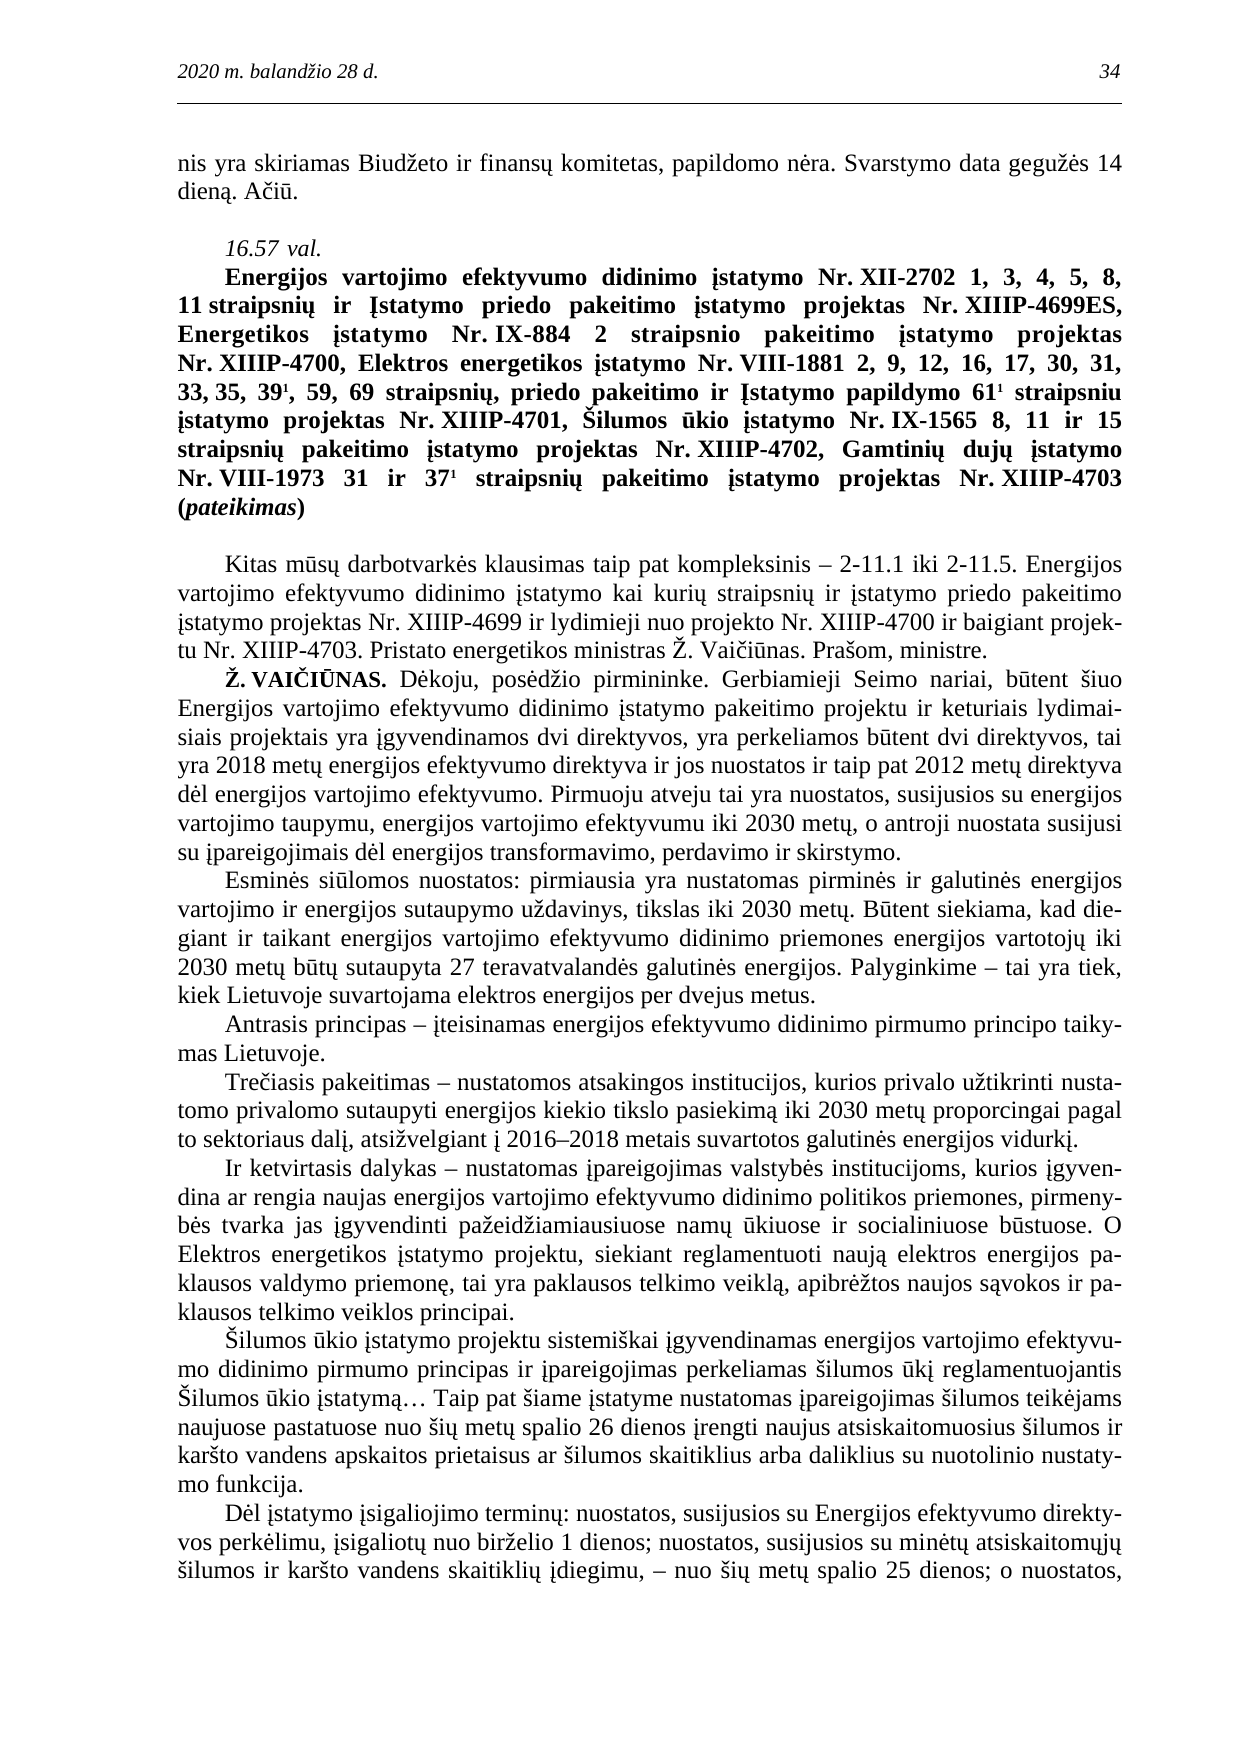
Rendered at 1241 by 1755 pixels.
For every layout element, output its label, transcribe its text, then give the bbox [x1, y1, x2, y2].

text Ž. VAIČIŪNAS. Dė­ko­ju, po­sė­džio pir­mi­nin­ke. Ger­bia­mie­ji Sei­mo na­riai, bū­tent šiuo Ener­gi­jos var­to­ji­mo efek­ty­vu­mo di­di­ni­mo įsta­ty­mo pa­kei­ti­mo pro­jek­tu ir ke­tu­riais ly­di­mai­siais pro­jek­tais yra įgy­ven­di­na­mos dvi di­rek­ty­vos, yra per­ke­lia­mos bū­tent dvi di­rek­ty­vos, tai yra 2018 me­tų ener­gi­jos efek­ty­vu­mo di­rek­ty­va ir jos nuo­sta­tos ir taip pat 2012 me­tų di­rek­ty­va dėl ener­gi­jos var­to­ji­mo efek­ty­vu­mo. Pir­muo­ju at­ve­ju tai yra nuo­sta­tos, su­si­ju­sios su ener­gi­jos var­to­ji­mo tau­py­mu, ener­gi­jos var­to­ji­mo efek­ty­vu­mu iki 2030 me­tų, o ant­ro­ji nuo­sta­ta su­si­ju­si su įpa­rei­go­ji­mais dėl ener­gi­jos trans­for­ma­vi­mo, per­da­vi­mo ir skirs­ty­mo. [177, 664, 1122, 865]
text nis yra ski­ria­mas Biu­dže­to ir fi­nan­sų ko­mi­te­tas, pa­pil­do­mo nė­ra. Svars­ty­mo da­ta ge­gu­žės 14 die­ną. Ačiū. [177, 148, 1122, 205]
text Ener­gi­jos var­to­ji­mo efek­ty­vu­mo di­di­ni­mo įsta­ty­mo Nr. XII-2702 1, 3, 4, 5, 8, 11 straips­nių ir Įsta­ty­mo prie­do pa­kei­ti­mo įsta­ty­mo pro­jek­tas Nr. XIIIP-4699ES, Energetikos įsta­ty­mo Nr. IX-884 2 straips­nio pa­kei­ti­mo įsta­ty­mo pro­jek­tas Nr. XIIIP-4700, Elek­tros ener­ge­ti­kos įsta­ty­mo Nr. VIII-1881 2, 9, 12, 16, 17, 30, 31, 33, 35, 391, 59, 69 straips­nių, prie­do pa­kei­ti­mo ir Įsta­ty­mo pa­pil­dy­mo 611 straips­niu įstatymo pro­jek­tas Nr. XIIIP-4701, Ši­lu­mos ūkio įsta­ty­mo Nr. IX-1565 8, 11 ir 15 straips­nių pa­kei­ti­mo įsta­ty­mo pro­jek­tas Nr. XIIIP-4702, Gam­ti­nių du­jų įsta­ty­mo Nr. VIII-1973 31 ir 371 straips­nių pa­kei­ti­mo įsta­ty­mo pro­jek­tas Nr. XIIIP-4703 (pateikimas) [177, 262, 1122, 520]
text Ki­tas mū­sų dar­bo­tvarkės klau­si­mas taip pat kom­plek­si­nis – 2-11.1 iki 2-11.5. Ener­gi­jos var­to­ji­mo efek­ty­vu­mo di­di­ni­mo įsta­ty­mo kai ku­rių straips­nių ir įsta­ty­mo prie­do pa­kei­ti­mo įsta­ty­mo pro­jek­tas Nr. XIIIP-4699 ir ly­di­mie­ji nuo pro­jek­to Nr. XIIIP-4700 ir bai­giant pro­jek­tu Nr. XIIIP-4703. Pri­sta­to ener­ge­ti­kos mi­nist­ras Ž. Vai­čiū­nas. Pra­šom, mi­nist­re. [177, 549, 1122, 664]
text Ši­lu­mos ūkio įsta­ty­mo pro­jek­tu sis­te­miš­kai įgy­ven­di­na­mas ener­gi­jos var­to­ji­mo efek­ty­vu­mo di­di­ni­mo pir­mu­mo prin­ci­pas ir įpa­rei­go­ji­mas per­ke­lia­mas ši­lu­mos ūkį reg­la­men­tuo­jan­tis Ši­lu­mos ūkio įsta­ty­mą… Taip pat šia­me įsta­ty­me nu­sta­to­mas įpa­rei­go­ji­mas ši­lu­mos tei­kė­jams nau­juo­se pa­sta­tuo­se nuo šių me­tų spa­lio 26 die­nos įreng­ti nau­jus at­si­skai­to­muo­sius ši­lu­mos ir karš­to van­dens ap­skai­tos prie­tai­sus ar ši­lu­mos skai­tik­lius ar­ba da­lik­lius su nuo­to­li­nio nu­sta­ty­mo funk­ci­ja. [177, 1325, 1122, 1498]
text Dėl įsta­ty­mo įsi­ga­lio­ji­mo ter­mi­nų: nuo­sta­tos, su­si­ju­sios su Ener­gi­jos efek­ty­vu­mo di­rek­ty­vos per­kė­li­mu, įsi­ga­lio­tų nuo bir­že­lio 1 die­nos; nuo­sta­tos, su­si­ju­sios su mi­nė­tų at­si­skai­to­mų­jų ši­lu­mos ir karš­to van­dens skai­tik­lių įdie­gi­mu, – nuo šių me­tų spa­lio 25 die­nos; o nuo­sta­tos, [177, 1498, 1122, 1584]
text Ir ket­vir­ta­sis da­ly­kas – nu­sta­to­mas įpa­rei­go­ji­mas vals­ty­bės ins­ti­tu­ci­joms, ku­rios įgy­ven­di­na ar ren­gia nau­jas ener­gi­jos var­to­ji­mo efek­ty­vu­mo di­di­ni­mo po­li­ti­kos prie­mo­nes, pir­me­ny­bės tvar­ka jas įgy­ven­din­ti pa­žei­džia­miau­siuo­se na­mų ūkiuo­se ir so­cia­li­niuo­se būs­tuo­se. O Elek­tros ener­ge­ti­kos įsta­ty­mo pro­jek­tu, sie­kiant reg­la­men­tuo­ti nau­ją elek­tros ener­gi­jos pa­klau­sos val­dy­mo prie­mo­nę, tai yra pa­klau­sos tel­ki­mo veik­lą, api­brėž­tos nau­jos są­vo­kos ir pa­klau­sos tel­ki­mo veik­los prin­ci­pai. [177, 1153, 1122, 1325]
text Ant­ra­sis prin­ci­pas – įtei­si­na­mas ener­gi­jos efek­ty­vu­mo di­di­ni­mo pir­mu­mo prin­ci­po tai­ky­mas Lie­tu­vo­je. [177, 1009, 1122, 1067]
text Tre­čia­sis pa­kei­ti­mas – nu­sta­to­mos at­sa­kin­gos ins­ti­tu­ci­jos, ku­rios pri­va­lo už­tik­rin­ti nu­sta­to­mo pri­va­lo­mo su­tau­py­ti ener­gi­jos kie­kio tiks­lo pa­sie­ki­mą iki 2030 me­tų pro­por­cin­gai pa­gal to sek­to­riaus da­lį, at­si­žvel­giant į 2016–2018 me­tais su­var­to­tos ga­lu­ti­nės ener­gi­jos vi­dur­kį. [177, 1067, 1122, 1153]
text Es­mi­nės siū­lo­mos nuo­sta­tos: pir­miau­sia yra nu­sta­to­mas pir­mi­nės ir ga­lu­ti­nės ener­gi­jos var­to­ji­mo ir ener­gi­jos su­tau­py­mo už­da­vi­nys, tiks­las iki 2030 me­tų. Bū­tent sie­kia­ma, kad die­giant ir tai­kant ener­gi­jos var­to­ji­mo efek­ty­vu­mo di­di­ni­mo prie­mo­nes ener­gi­jos var­to­to­jų iki 2030 me­tų bū­tų su­tau­py­ta 27 te­ra­vat­va­lan­dės ga­lu­ti­nės ener­gi­jos. Pa­ly­gin­ki­me – tai yra tiek, kiek Lie­tu­vo­je su­var­to­ja­ma elek­tros ener­gi­jos per dve­jus me­tus. [177, 865, 1122, 1009]
text 16.57 val. [224, 234, 1122, 262]
